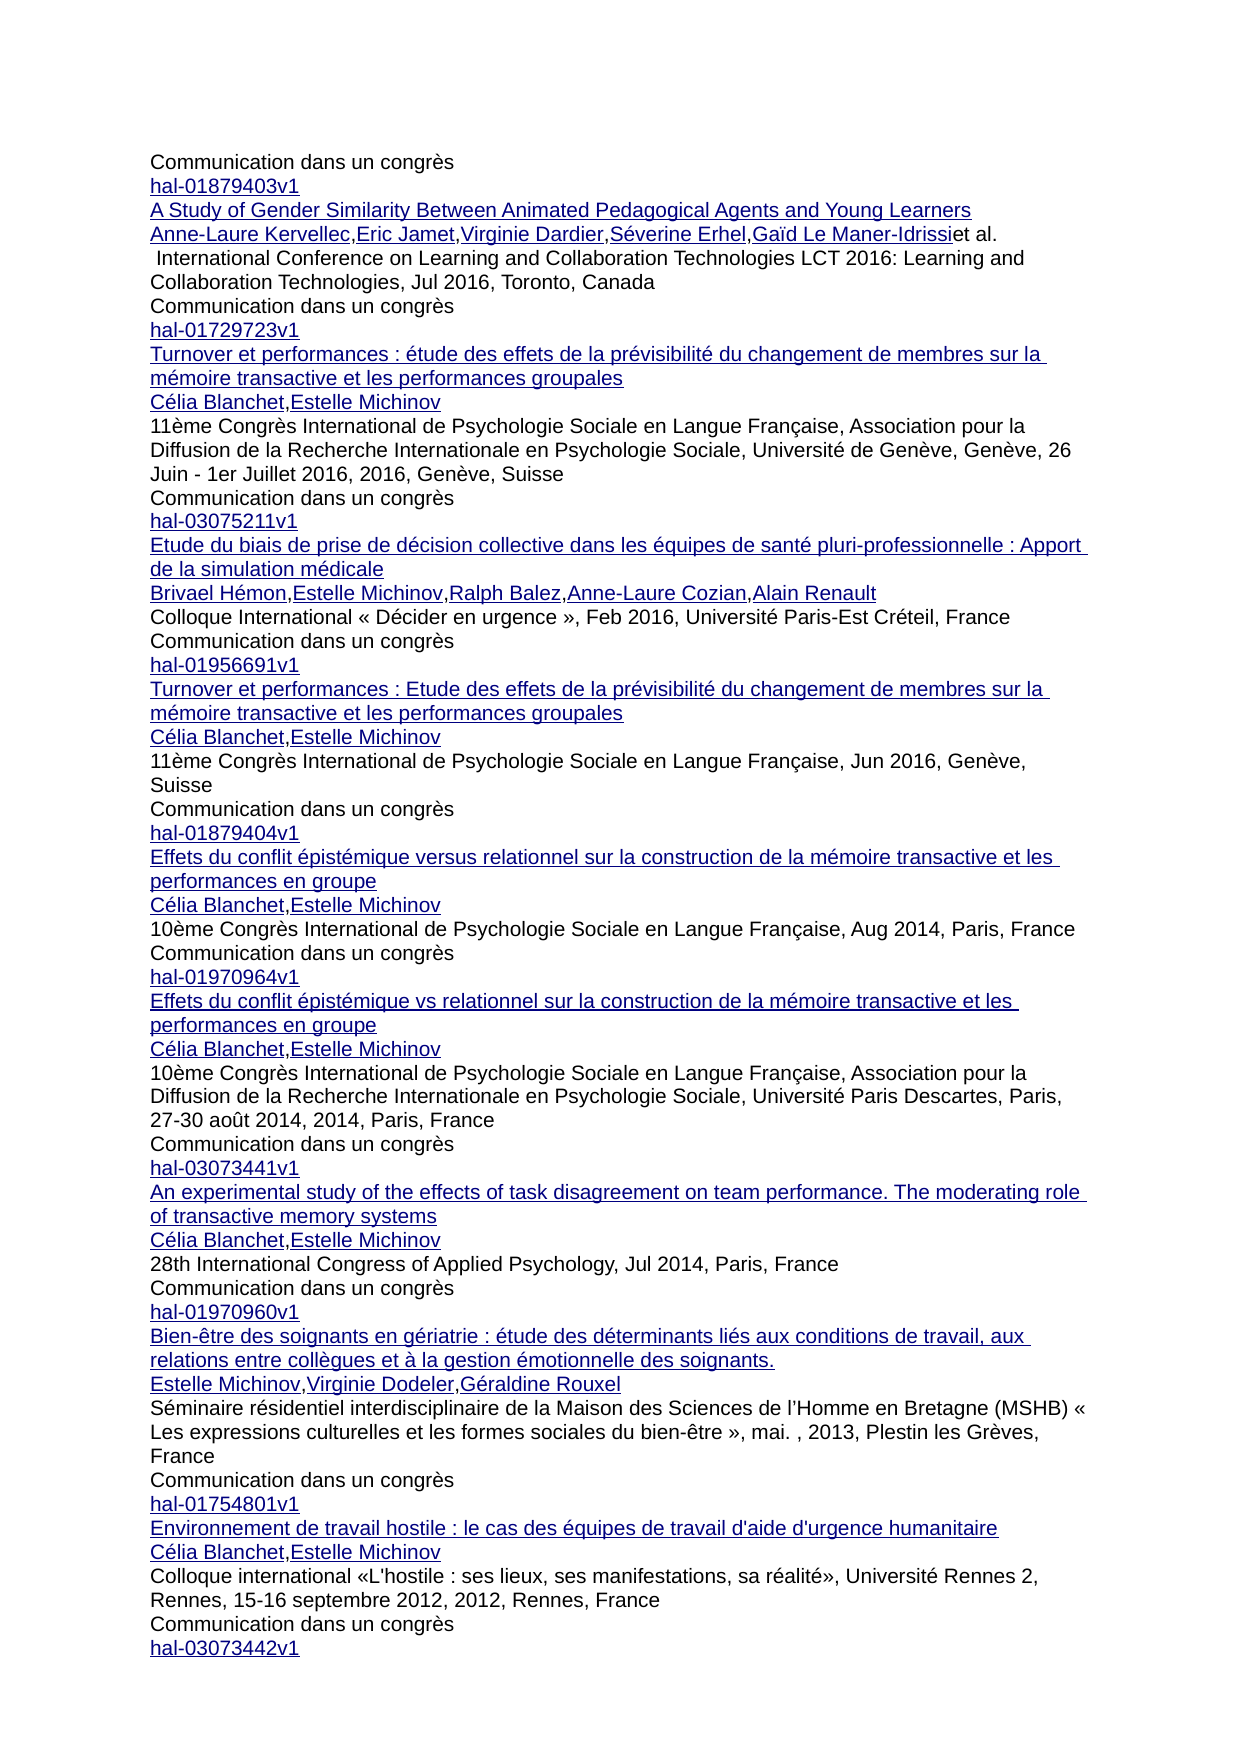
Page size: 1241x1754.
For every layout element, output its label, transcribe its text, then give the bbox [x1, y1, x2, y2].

table_cell Environnement de travail hostile : le cas des équipes de travail d'aide d'urgence humanitaire Célia Blanchet,Estelle Michinov Colloque international «L'hostile : ses lieux, ses manifestations, sa réalité», Université Rennes 2, Rennes, 15-16 septembre 2012, 2012, Rennes, France Communication dans un congrès hal-03073442v1 [150, 1516, 1090, 1659]
table_cell Etude du biais de prise de décision collective dans les équipes de santé pluri-professionnelle : Apport de la simulation médicale Brivael Hémon,Estelle Michinov,Ralph Balez,Anne-Laure Cozian,Alain Renault Colloque International « Décider en urgence », Feb 2016, Université Paris-Est Créteil, France Communication dans un congrès hal-01956691v1 [150, 533, 1090, 677]
table_cell Communication dans un congrès hal-01879403v1 [150, 150, 1090, 198]
table_cell Effets du conflit épistémique versus relationnel sur la construction de la mémoire transactive et les performances en groupe Célia Blanchet,Estelle Michinov 10ème Congrès International de Psychologie Sociale en Langue Française, Aug 2014, Paris, France Communication dans un congrès hal-01970964v1 [150, 845, 1090, 988]
table_cell Effets du conflit épistémique vs relationnel sur la construction de la mémoire transactive et les performances en groupe Célia Blanchet,Estelle Michinov 10ème Congrès International de Psychologie Sociale en Langue Française, Association pour la Diffusion de la Recherche Internationale en Psychologie Sociale, Université Paris Descartes, Paris, 27-30 août 2014, 2014, Paris, France Communication dans un congrès hal-03073441v1 [150, 989, 1090, 1180]
table_cell Turnover et performances : étude des effets de la prévisibilité du changement de membres sur la mémoire transactive et les performances groupales Célia Blanchet,Estelle Michinov 11ème Congrès International de Psychologie Sociale en Langue Française, Association pour la Diffusion de la Recherche Internationale en Psychologie Sociale, Université de Genève, Genève, 26 Juin - 1er Juillet 2016, 2016, Genève, Suisse Communication dans un congrès hal-03075211v1 [150, 342, 1090, 533]
table_cell Turnover et performances : Etude des effets de la prévisibilité du changement de membres sur la mémoire transactive et les performances groupales Célia Blanchet,Estelle Michinov 11ème Congrès International de Psychologie Sociale en Langue Française, Jun 2016, Genève, Suisse Communication dans un congrès hal-01879404v1 [150, 677, 1090, 845]
table_cell Bien-être des soignants en gériatrie : étude des déterminants liés aux conditions de travail, aux relations entre collègues et à la gestion émotionnelle des soignants. Estelle Michinov,Virginie Dodeler,Géraldine Rouxel Séminaire résidentiel interdisciplinaire de la Maison des Sciences de l’Homme en Bretagne (MSHB) « Les expressions culturelles et les formes sociales du bien-être », mai. , 2013, Plestin les Grèves, France Communication dans un congrès hal-01754801v1 [150, 1324, 1090, 1516]
table_cell An experimental study of the effects of task disagreement on team performance. The moderating role of transactive memory systems Célia Blanchet,Estelle Michinov 28th International Congress of Applied Psychology, Jul 2014, Paris, France Communication dans un congrès hal-01970960v1 [150, 1180, 1090, 1324]
table_cell A Study of Gender Similarity Between Animated Pedagogical Agents and Young Learners Anne-Laure Kervellec,Eric Jamet,Virginie Dardier,Séverine Erhel,Gaïd Le Maner-Idrissiet al. International Conference on Learning and Collaboration Technologies LCT 2016: Learning and Collaboration Technologies, Jul 2016, Toronto, Canada Communication dans un congrès hal-01729723v1 [150, 198, 1090, 342]
